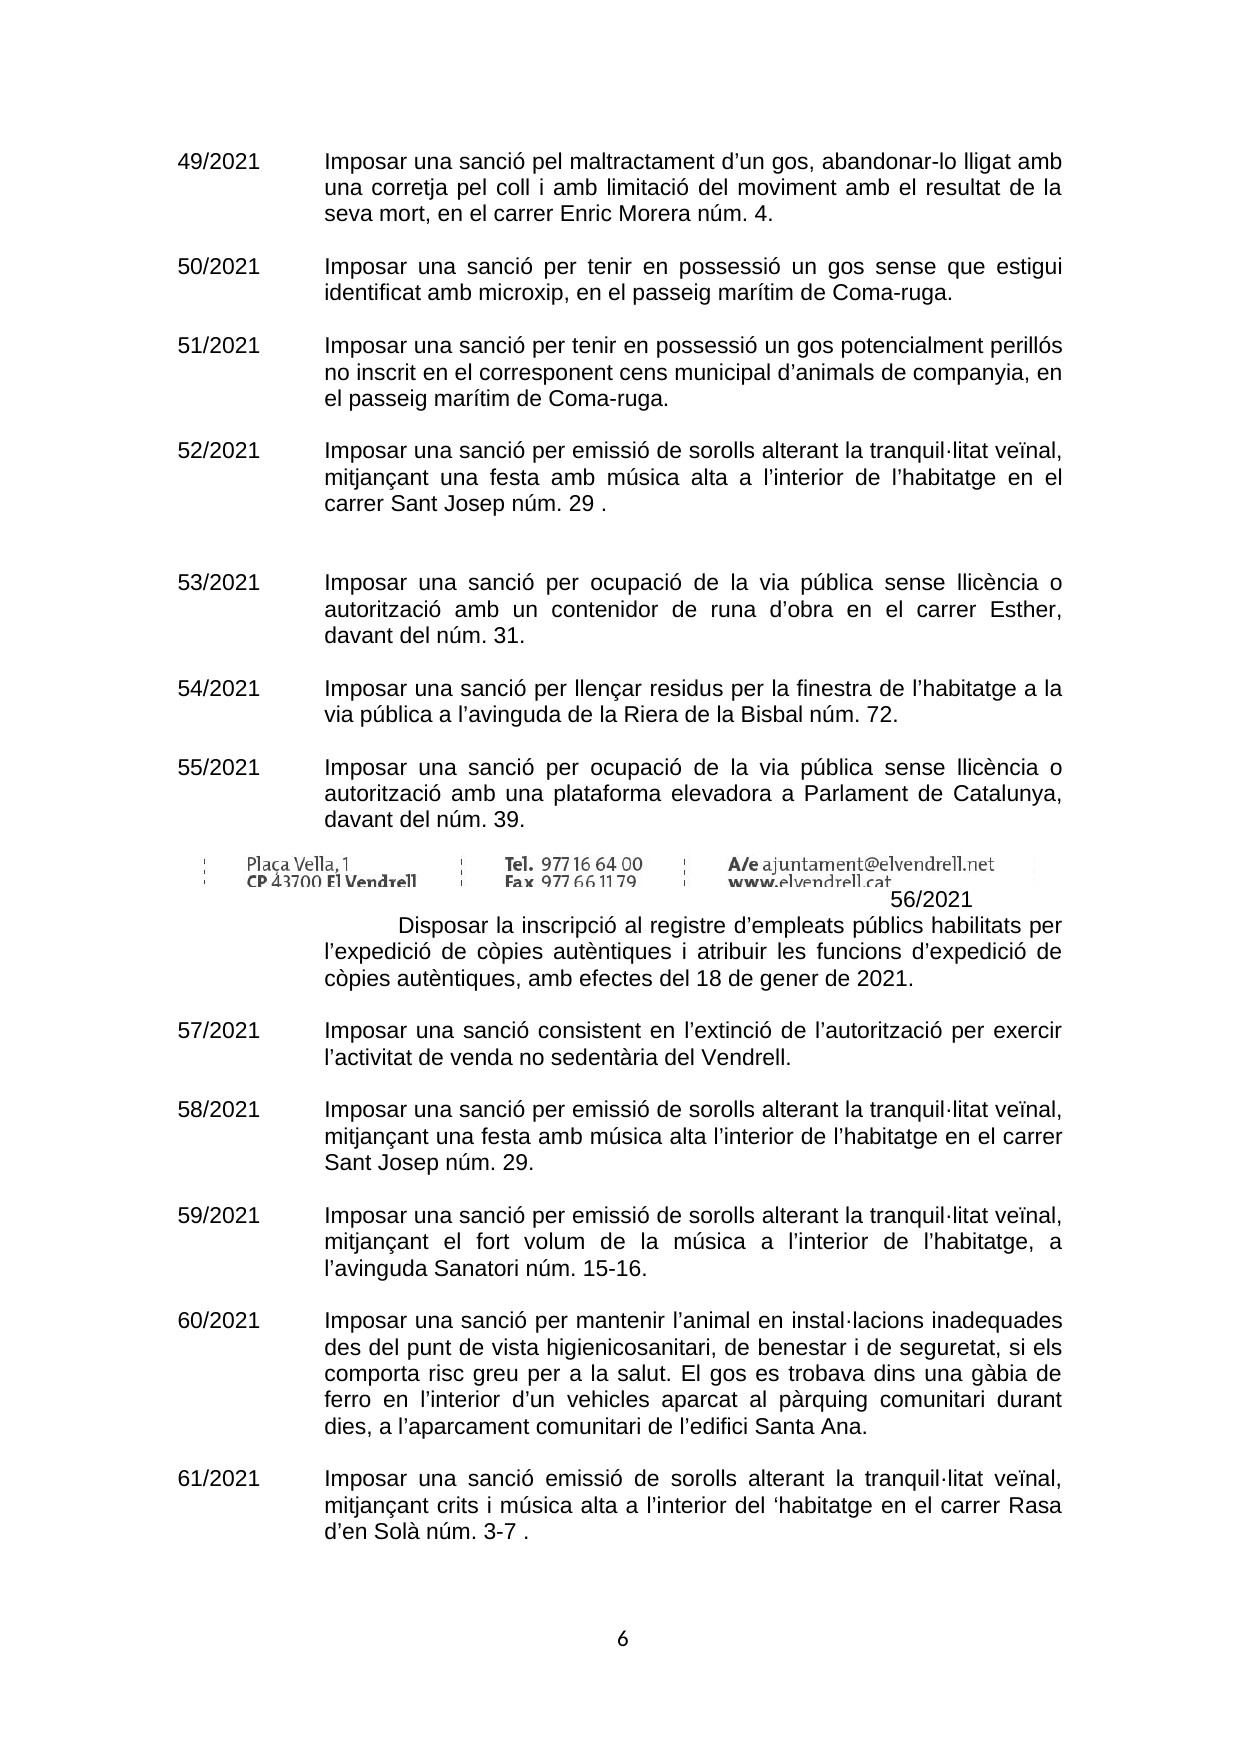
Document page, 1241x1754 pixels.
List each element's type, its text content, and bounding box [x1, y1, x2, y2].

text 52/2021 Imposar una sanció per emissió de sorolls alterant la tranquil·litat veïnal, mitjançant una festa amb música alta a l’interior de l’habitatge en el carrer Sant Josep núm. 29 . [177, 437, 1063, 517]
text 61/2021 Imposar una sanció emissió de sorolls alterant la tranquil·litat veïnal, mitjançant crits i música alta a l’interior del ‘habitatge en el carrer Rasa d’en Solà núm. 3-7 . [177, 1465, 1063, 1544]
text 53/2021 Imposar una sanció per ocupació de la via pública sense llicència o autorització amb un contenidor de runa d’obra en el carrer Esther, davant del núm. 31. [177, 569, 1063, 648]
text 50/2021 Imposar una sanció per tenir en possessió un gos sense que estigui identificat amb microxip, en el passeig marítim de Coma-ruga. [177, 253, 1063, 306]
text 60/2021 Imposar una sanció per mantenir l’animal en instal·lacions inadequades des del punt de vista higienicosanitari, de benestar i de seguretat, si els comporta risc greu per a la salut. El gos es trobava dins una gàbia de ferro en l’interior d’un vehicles aparcat al pàrquing comunitari durant dies, a l’aparcament comunitari de l’edifici Santa Ana. [177, 1307, 1063, 1439]
text 51/2021 Imposar una sanció per tenir en possessió un gos potencialment perillós no inscrit en el corresponent cens municipal d’animals de companyia, en el passeig marítim de Coma-ruga. [177, 332, 1063, 411]
text 49/2021 Imposar una sanció pel maltractament d’un gos, abandonar-lo lligat amb una corretja pel coll i amb limitació del moviment amb el resultat de la seva mort, en el carrer Enric Morera núm. 4. [177, 148, 1063, 227]
text 59/2021 Imposar una sanció per emissió de sorolls alterant la tranquil·litat veïnal, mitjançant el fort volum de la música a l’interior de l’habitatge, a l’avinguda Sanatori núm. 15-16. [177, 1202, 1063, 1281]
text 56/2021 Disposar la inscripció al registre d’empleats públics habilitats per l’expedició de còpies autèntiques i atribuir les funcions d’expedició de còpies autèntiques, amb efectes del 18 de gener de 2021. [177, 859, 1063, 991]
text 58/2021 Imposar una sanció per emissió de sorolls alterant la tranquil·litat veïnal, mitjançant una festa amb música alta l’interior de l’habitatge en el carrer Sant Josep núm. 29. [177, 1096, 1063, 1175]
text 57/2021 Imposar una sanció consistent en l’extinció de l’autorització per exercir l’activitat de venda no sedentària del Vendrell. [177, 1017, 1063, 1070]
text 54/2021 Imposar una sanció per llençar residus per la finestra de l’habitatge a la via pública a l’avinguda de la Riera de la Bisbal núm. 72. [177, 675, 1063, 727]
text 55/2021 Imposar una sanció per ocupació de la via pública sense llicència o autorització amb una plataforma elevadora a Parlament de Catalunya, davant del núm. 39. [177, 754, 1063, 833]
